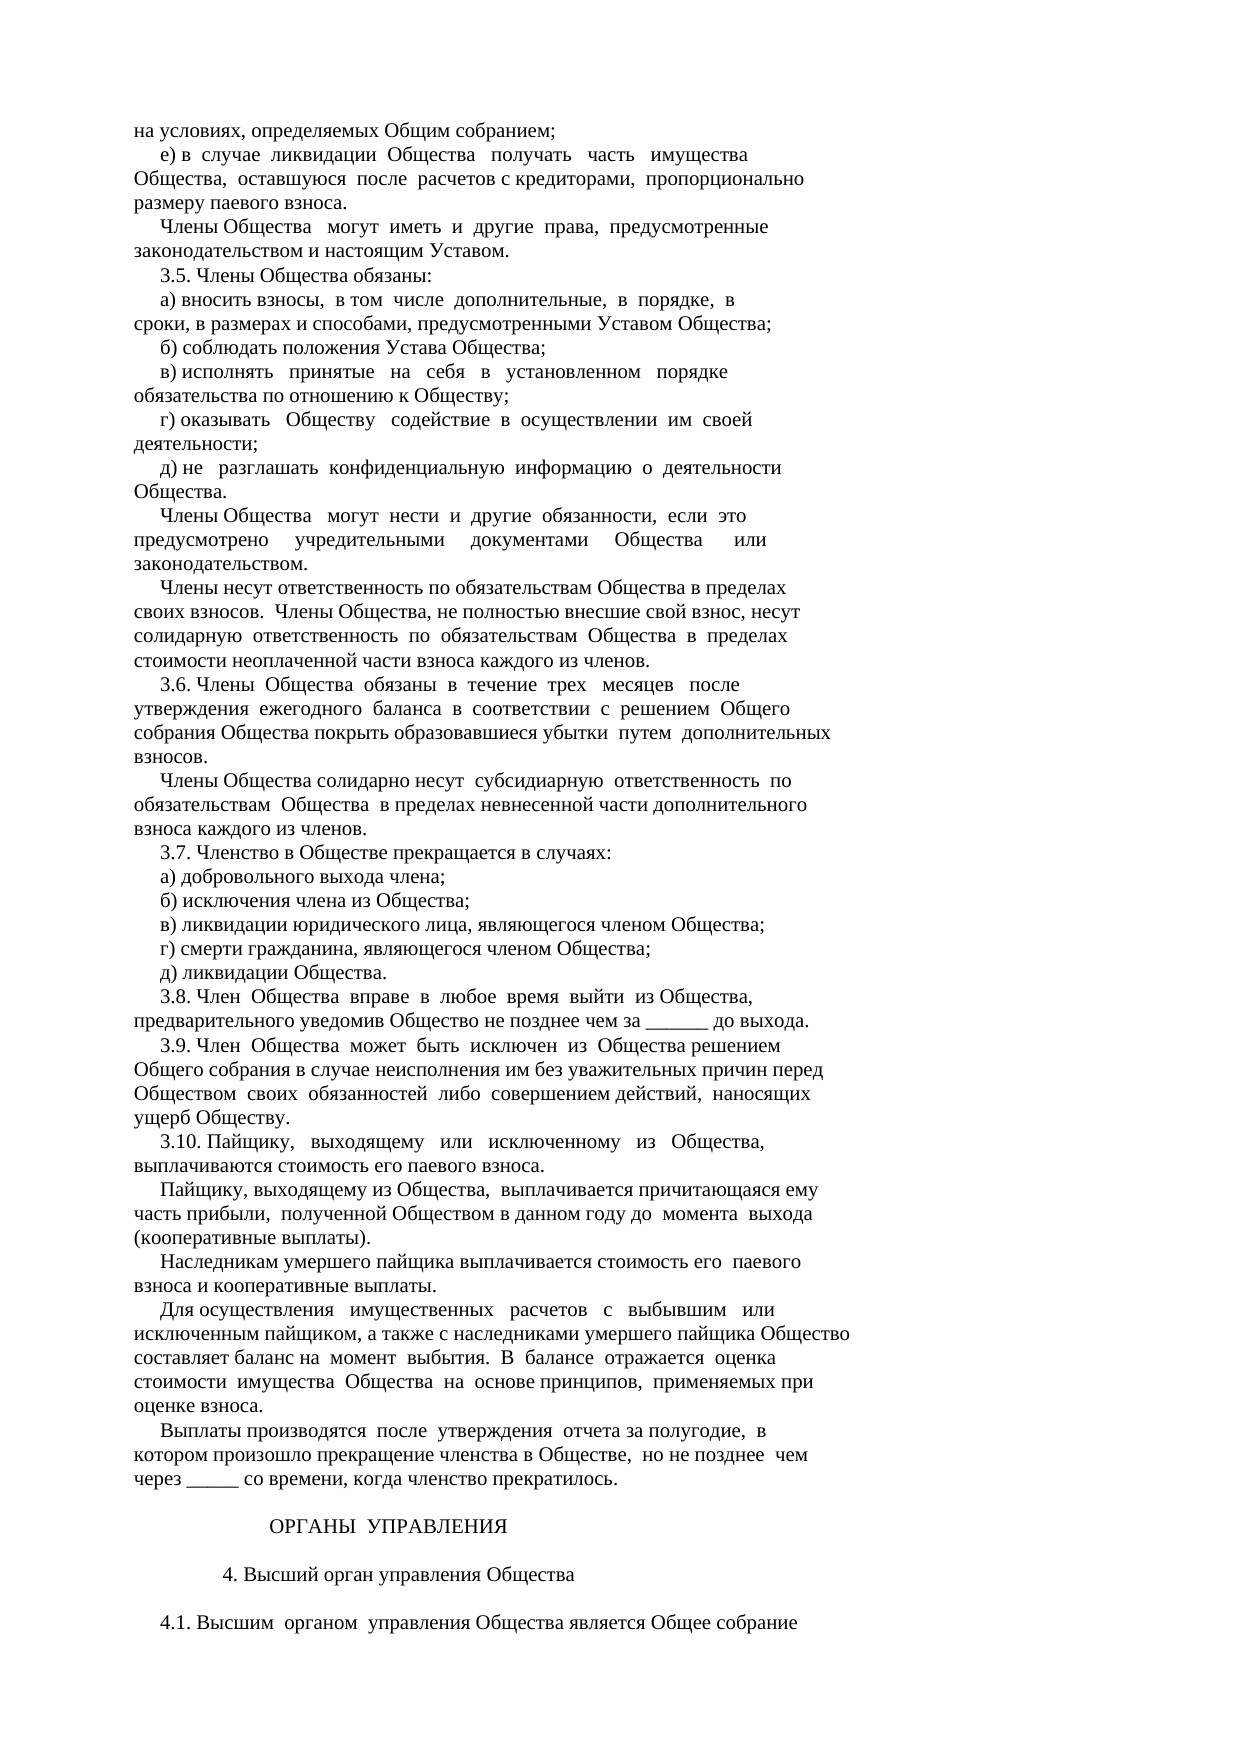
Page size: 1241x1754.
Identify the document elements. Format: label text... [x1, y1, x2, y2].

text котором произошло прекращение членства в Обществе, но не позднее чем [118, 1442, 1122, 1466]
text Члены несут ответственность по обязательствам Общества в пределах [118, 575, 1122, 599]
text обязательствам Общества в пределах невнесенной части дополнительного [118, 792, 1122, 816]
text ОРГАНЫ УПРАВЛЕНИЯ [118, 1514, 1122, 1538]
text Члены Общества могут иметь и другие права, предусмотренные [118, 214, 1122, 238]
text г) оказывать Обществу содействие в осуществлении им своей [118, 407, 1122, 431]
text Выплаты производятся после утверждения отчета за полугодие, в [118, 1417, 1122, 1442]
text е) в случае ликвидации Общества получать часть имущества [118, 142, 1122, 166]
text в) исполнять принятые на себя в установленном порядке [118, 359, 1122, 383]
text Общества, оставшуюся после расчетов с кредиторами, пропорционально [118, 166, 1122, 190]
text сроки, в размерах и способами, предусмотренными Уставом Общества; [118, 311, 1122, 335]
text утверждения ежегодного баланса в соответствии с решением Общего [118, 696, 1122, 720]
text 3.8. Член Общества вправе в любое время выйти из Общества, [118, 984, 1122, 1008]
text 3.6. Члены Общества обязаны в течение трех месяцев после [118, 672, 1122, 696]
text д) ликвидации Общества. [118, 960, 1122, 984]
text составляет баланс на момент выбытия. В балансе отражается оценка [118, 1345, 1122, 1369]
text Обществом своих обязанностей либо совершением действий, наносящих [118, 1081, 1122, 1105]
text Члены Общества могут нести и другие обязанности, если это [118, 503, 1122, 527]
text обязательства по отношению к Обществу; [118, 383, 1122, 407]
text Пайщику, выходящему из Общества, выплачивается причитающаяся ему [118, 1177, 1122, 1201]
text собрания Общества покрыть образовавшиеся убытки путем дополнительных [118, 720, 1122, 744]
text на условиях, определяемых Общим собранием; [118, 118, 1122, 142]
text предусмотрено учредительными документами Общества или [118, 527, 1122, 551]
text а) вносить взносы, в том числе дополнительные, в порядке, в [118, 287, 1122, 311]
text 3.7. Членство в Обществе прекращается в случаях: [118, 840, 1122, 864]
text стоимости имущества Общества на основе принципов, применяемых при [118, 1369, 1122, 1393]
text (кооперативные выплаты). [118, 1225, 1122, 1249]
text Общего собрания в случае неисполнения им без уважительных причин перед [118, 1057, 1122, 1081]
text оценке взноса. [118, 1393, 1122, 1417]
text своих взносов. Члены Общества, не полностью внесшие свой взнос, несут [118, 599, 1122, 623]
text Общества. [118, 479, 1122, 503]
text 3.5. Члены Общества обязаны: [118, 262, 1122, 287]
text Члены Общества солидарно несут субсидиарную ответственность по [118, 768, 1122, 792]
text Для осуществления имущественных расчетов с выбывшим или [118, 1297, 1122, 1321]
text 3.9. Член Общества может быть исключен из Общества решением [118, 1032, 1122, 1057]
text 4. Высший орган управления Общества [118, 1562, 1122, 1586]
text ущерб Обществу. [118, 1105, 1122, 1129]
text б) исключения члена из Общества; [118, 888, 1122, 912]
text взносов. [118, 744, 1122, 768]
text в) ликвидации юридического лица, являющегося членом Общества; [118, 912, 1122, 936]
text г) смерти гражданина, являющегося членом Общества; [118, 936, 1122, 960]
text деятельности; [118, 431, 1122, 455]
text солидарную ответственность по обязательствам Общества в пределах [118, 623, 1122, 647]
text взноса каждого из членов. [118, 816, 1122, 840]
text б) соблюдать положения Устава Общества; [118, 335, 1122, 359]
text 4.1. Высшим органом управления Общества является Общее собрание [118, 1610, 1122, 1634]
text д) не разглашать конфиденциальную информацию о деятельности [118, 455, 1122, 479]
text стоимости неоплаченной части взноса каждого из членов. [118, 647, 1122, 672]
text через _____ со времени, когда членство прекратилось. [118, 1466, 1122, 1490]
text законодательством. [118, 551, 1122, 575]
text предварительного уведомив Общество не позднее чем за ______ до выхода. [118, 1008, 1122, 1032]
text Наследникам умершего пайщика выплачивается стоимость его паевого [118, 1249, 1122, 1273]
text взноса и кооперативные выплаты. [118, 1273, 1122, 1297]
text а) добровольного выхода члена; [118, 864, 1122, 888]
text часть прибыли, полученной Обществом в данном году до момента выхода [118, 1201, 1122, 1225]
text 3.10. Пайщику, выходящему или исключенному из Общества, [118, 1129, 1122, 1153]
text размеру паевого взноса. [118, 190, 1122, 214]
text выплачиваются стоимость его паевого взноса. [118, 1153, 1122, 1177]
text исключенным пайщиком, а также с наследниками умершего пайщика Общество [118, 1321, 1122, 1345]
text законодательством и настоящим Уставом. [118, 238, 1122, 262]
